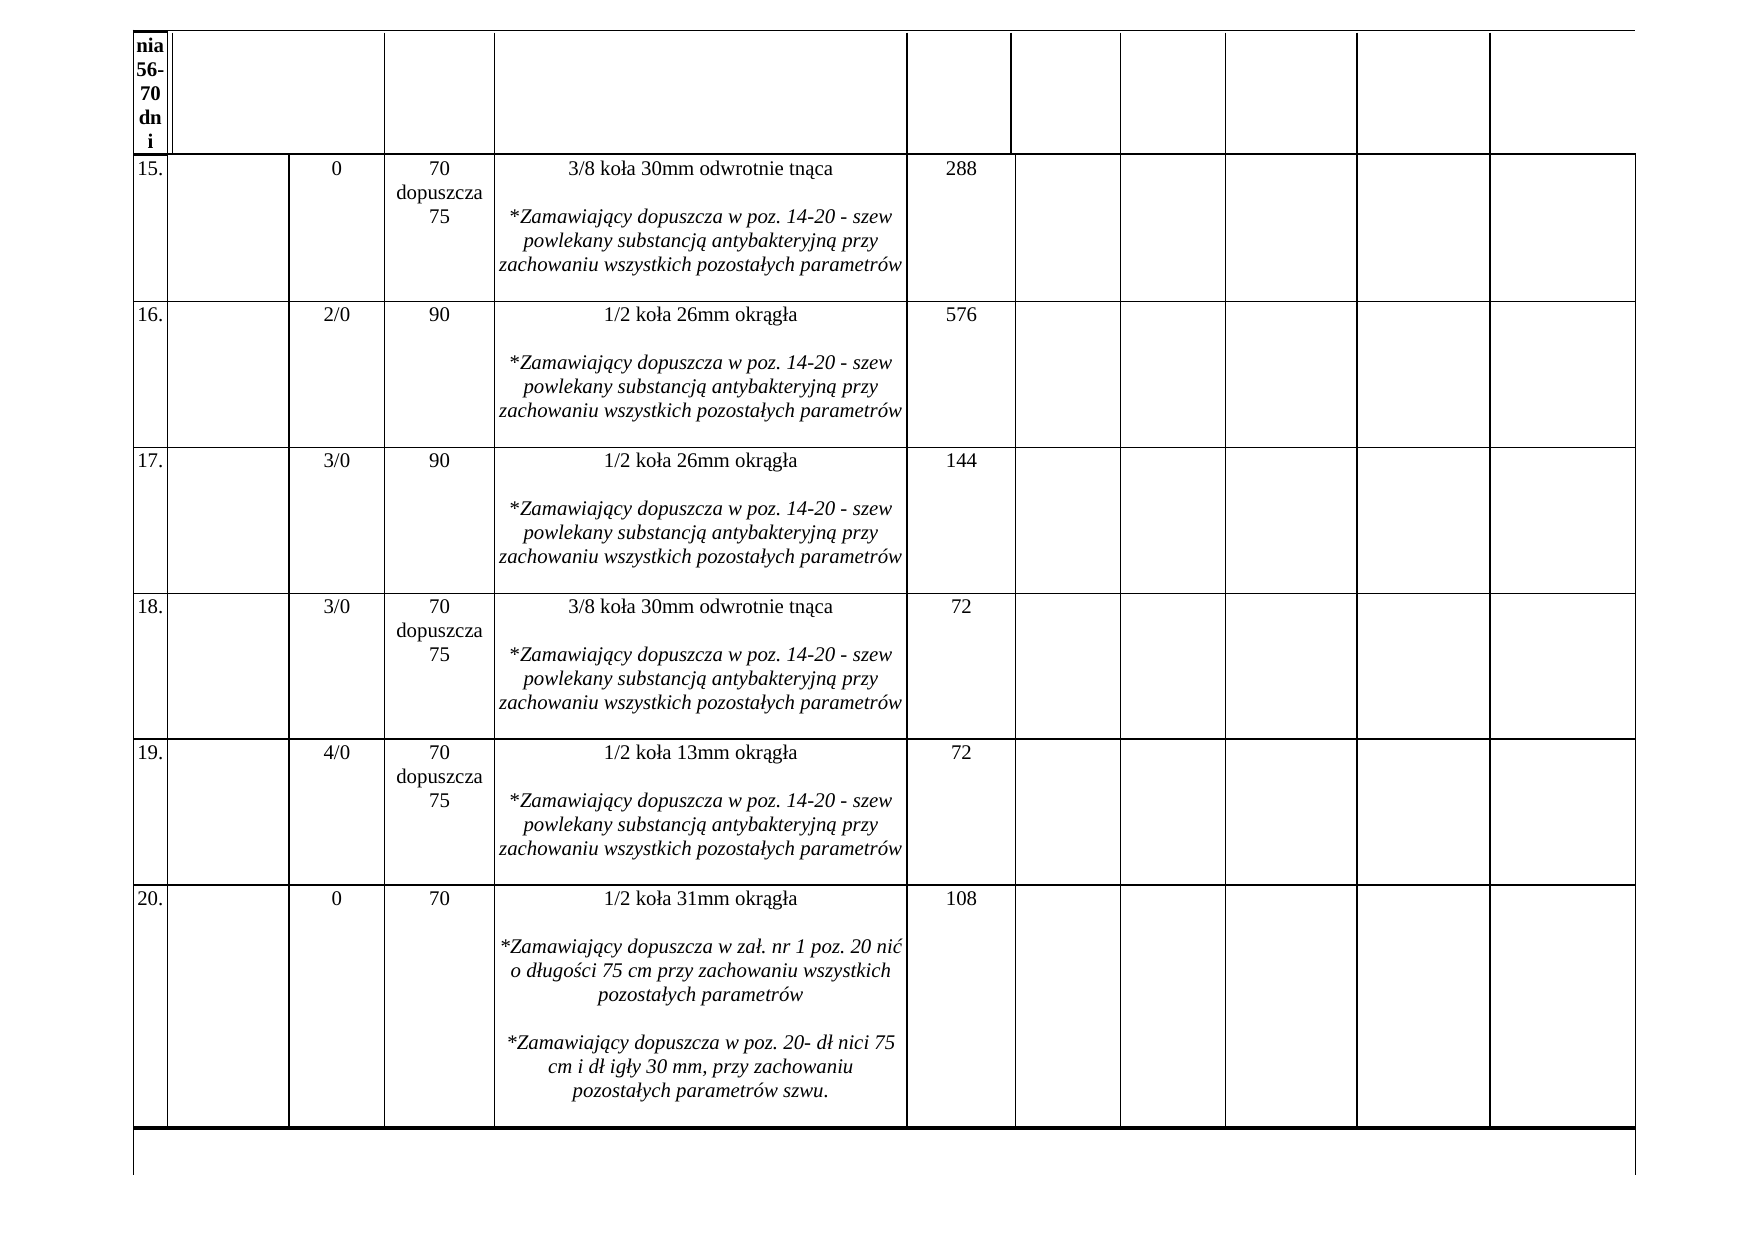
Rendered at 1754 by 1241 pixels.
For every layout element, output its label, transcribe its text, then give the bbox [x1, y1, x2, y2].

table_cell [1491, 448, 1635, 592]
table_cell [1491, 886, 1635, 1126]
table_cell 19. [134, 740, 167, 884]
table_cell [907, 31, 1011, 153]
table_cell [1121, 448, 1225, 592]
table_cell [1016, 886, 1120, 1126]
table_cell [1358, 740, 1489, 884]
table_cell [1357, 31, 1490, 153]
table_cell 1/2 koła 26mm okrągła *Zamawiający dopuszcza w poz. 14-20 - szew powlekany substancją antybakteryjną przy zachowaniu wszystkich pozostałych parametrów [495, 302, 906, 446]
table_cell 2/0 [290, 302, 384, 446]
table_cell 72 [908, 740, 1015, 884]
table_cell [1226, 448, 1356, 592]
table_cell [1016, 155, 1120, 301]
table_cell 18. [134, 594, 167, 738]
table_cell [134, 1130, 1635, 1175]
table_cell 70 dopuszcza 75 [385, 155, 494, 301]
table_cell [1011, 31, 1120, 153]
table_cell 15. [134, 156, 167, 301]
table_cell [1121, 302, 1225, 446]
table_cell [1121, 740, 1225, 884]
table_cell [1016, 740, 1120, 884]
table_cell [1490, 31, 1635, 153]
table_cell 108 [908, 886, 1015, 1126]
table_cell [1121, 886, 1225, 1126]
table_cell [1121, 594, 1225, 738]
table_cell 1/2 koła 26mm okrągła *Zamawiający dopuszcza w poz. 14-20 - szew powlekany substancją antybakteryjną przy zachowaniu wszystkich pozostałych parametrów [495, 448, 906, 592]
table_cell [1491, 155, 1635, 301]
table_cell [1121, 155, 1225, 301]
table_cell [168, 594, 288, 738]
table_cell [1225, 31, 1357, 153]
table_cell 90 [385, 302, 494, 446]
table_cell 0 [290, 155, 384, 301]
table_cell [168, 448, 288, 592]
table_cell 72 [908, 594, 1015, 738]
table_cell [494, 31, 907, 153]
table_cell 3/8 koła 30mm odwrotnie tnąca *Zamawiający dopuszcza w poz. 14-20 - szew powlekany substancją antybakteryjną przy zachowaniu wszystkich pozostałych parametrów [495, 594, 906, 738]
table_cell [1226, 302, 1356, 446]
table_cell nia 56-70 dni [134, 33, 167, 153]
table_cell [1358, 302, 1489, 446]
table_cell 17. [134, 448, 167, 592]
table_cell [1016, 594, 1120, 738]
table_cell [1226, 886, 1356, 1126]
table_cell 70 dopuszcza 75 [385, 740, 494, 884]
table_cell 144 [908, 448, 1015, 592]
table_cell [168, 886, 288, 1126]
table_cell [1226, 594, 1356, 738]
table_cell 70 dopuszcza 75 [385, 594, 494, 738]
table_cell [1358, 594, 1489, 738]
table_cell 16. [134, 302, 167, 446]
table_cell 4/0 [290, 740, 384, 884]
table_cell [384, 31, 494, 153]
table_cell [168, 302, 288, 446]
table_cell 14. [168, 31, 172, 153]
table_cell 1/2 koła 13mm okrągła *Zamawiający dopuszcza w poz. 14-20 - szew powlekany substancją antybakteryjną przy zachowaniu wszystkich pozostałych parametrów [495, 740, 906, 884]
table_cell [1226, 740, 1356, 884]
table_cell [1491, 302, 1635, 446]
table_cell 576 [908, 302, 1015, 446]
table_cell [168, 155, 288, 301]
table_cell 0 [290, 886, 384, 1126]
table_cell [1491, 740, 1635, 884]
table_cell 90 [385, 448, 494, 592]
table_cell 70 [385, 886, 494, 1126]
table_cell [1358, 448, 1489, 592]
table_cell [1016, 302, 1120, 446]
table_cell [168, 740, 288, 884]
table_cell [1016, 448, 1120, 592]
table_cell [1226, 155, 1356, 301]
table_cell 3/0 [290, 448, 384, 592]
table_cell [1491, 594, 1635, 738]
table_cell 3/0 [290, 594, 384, 738]
table_cell [1358, 155, 1489, 301]
table_cell [1120, 31, 1225, 153]
table_cell 1/2 koła 31mm okrągła *Zamawiający dopuszcza w zał. nr 1 poz. 20 nić o długości 75 cm przy zachowaniu wszystkich pozostałych parametrów *Zamawiający dopuszcza w poz. 20- dł nici 75 cm i dł igły 30 mm, przy zachowaniu pozostałych parametrów szwu. [495, 886, 906, 1126]
table_cell 20. [134, 886, 167, 1126]
table_cell [173, 31, 384, 153]
table_cell 288 [908, 155, 1015, 301]
table_cell 3/8 koła 30mm odwrotnie tnąca *Zamawiający dopuszcza w poz. 14-20 - szew powlekany substancją antybakteryjną przy zachowaniu wszystkich pozostałych parametrów [495, 155, 906, 301]
table_cell [1358, 886, 1489, 1126]
